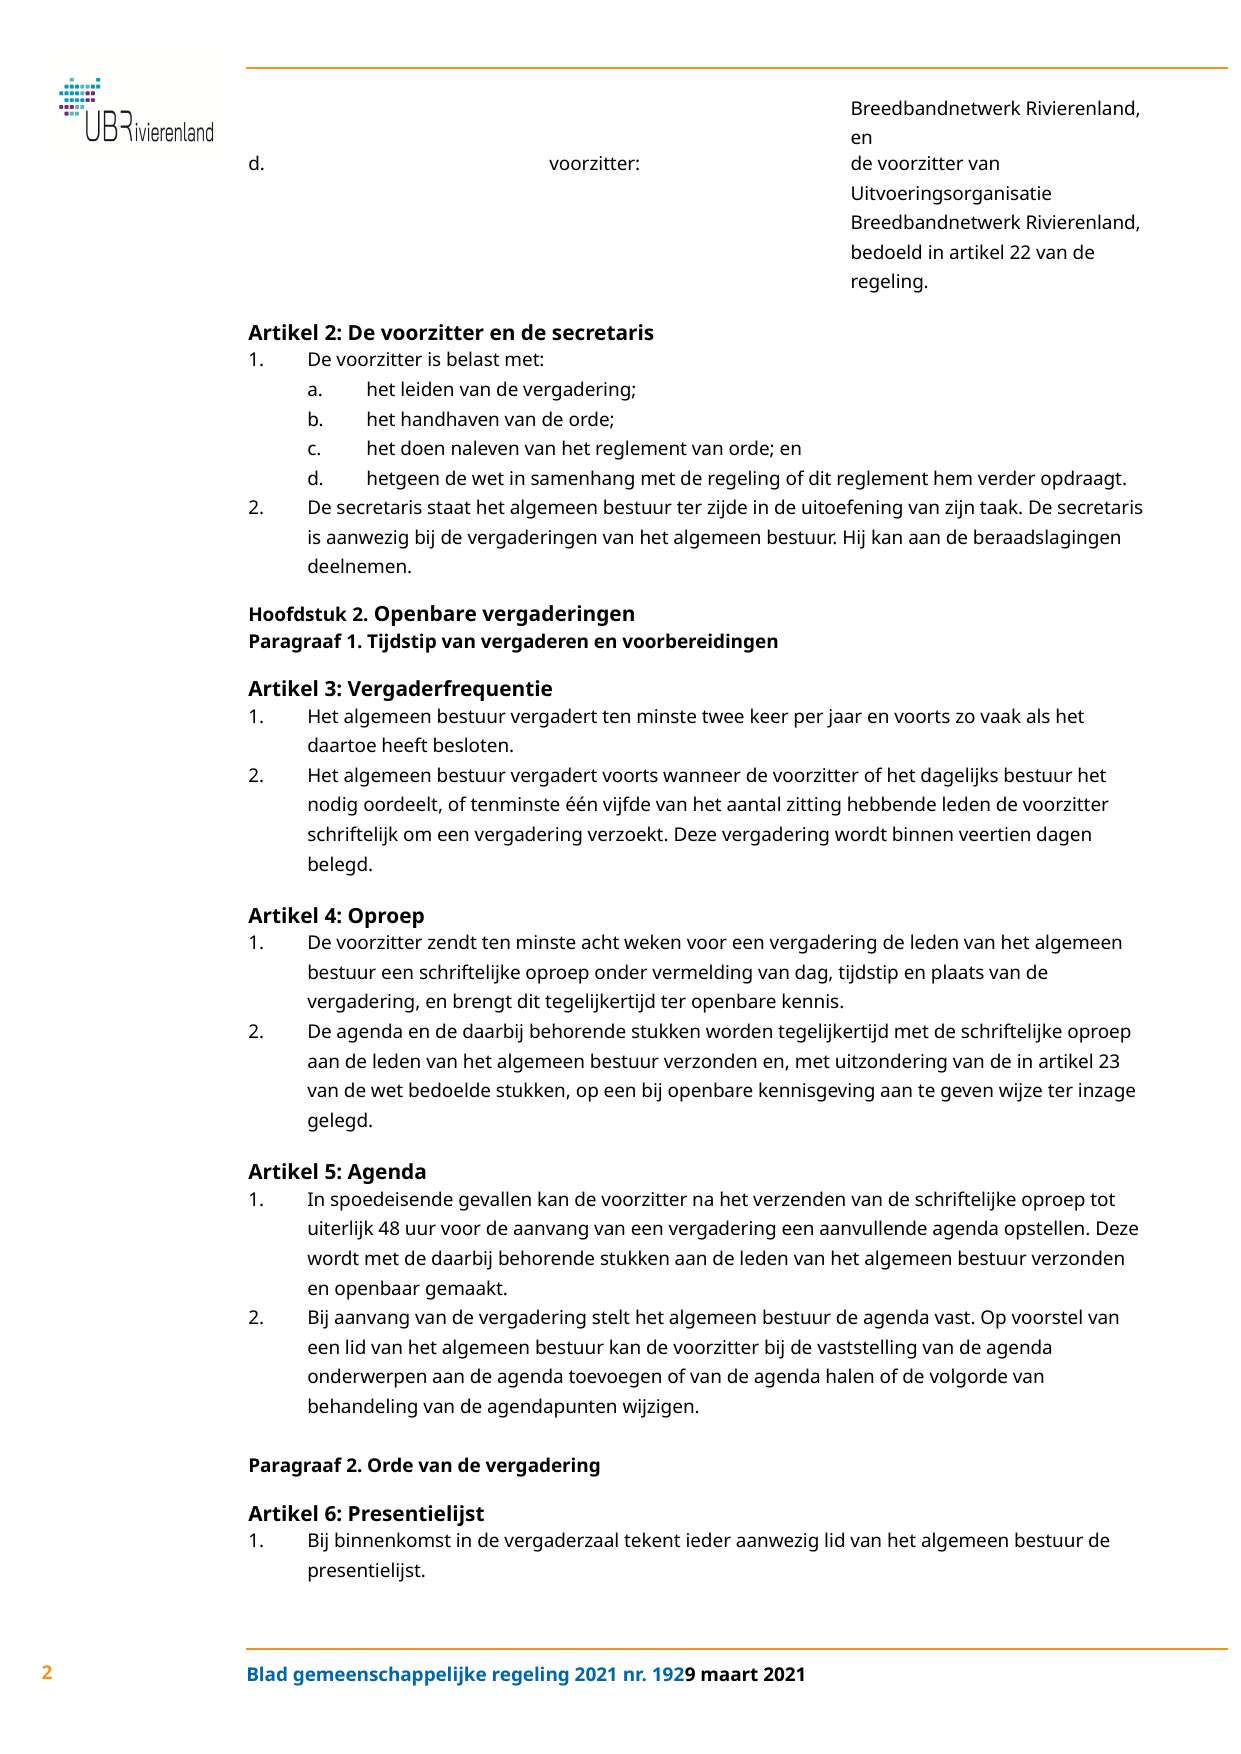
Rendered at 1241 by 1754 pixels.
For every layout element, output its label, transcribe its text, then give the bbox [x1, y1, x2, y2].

table_cell Breedbandnetwerk Rivierenland, en [850, 95, 1152, 150]
list Bij aanvang van de vergadering stelt het algemeen bestuur de agenda vast. Op voorstel van een lid van het algemeen bestuur kan de voorzitter bij de vaststelling van de agenda onderwerpen aan de agenda toevoegen of van de agenda halen of de volgorde van behandeling van de agendapunten wijzigen. [248, 1304, 1152, 1419]
list De voorzitter is belast met: [248, 347, 1152, 372]
list hetgeen de wet in samenhang met de regeling of dit reglement hem verder opdraagt. [307, 465, 1152, 491]
table_cell [248, 95, 549, 150]
table_cell [549, 95, 850, 150]
text Paragraaf 2. Orde van de vergadering [248, 1452, 1152, 1478]
list het handhaven van de orde; [307, 406, 1152, 432]
text Artikel 6: Presentielijst [248, 1499, 1152, 1527]
picture [41, 47, 231, 172]
text Paragraaf 1. Tijdstip van vergaderen en voorbereidingen [248, 628, 1152, 653]
list Het algemeen bestuur vergadert voorts wanneer de voorzitter of het dagelijks bestuur het nodig oordeelt, of tenminste één vijfde van het aantal zitting hebbende leden de voorzitter schriftelijk om een vergadering verzoekt. Deze vergadering wordt binnen veertien dagen belegd. [248, 762, 1152, 876]
list het leiden van de vergadering; [307, 376, 1152, 402]
text Artikel 2: De voorzitter en de secretaris [248, 318, 1152, 347]
list Bij binnenkomst in de vergaderzaal tekent ieder aanwezig lid van het algemeen bestuur de presentielijst. [248, 1527, 1152, 1582]
table_cell d. [248, 150, 549, 294]
table_cell de voorzitter van Uitvoeringsorganisatie Breedbandnetwerk Rivierenland, bedoeld in artikel 22 van de regeling. [850, 150, 1152, 294]
list In spoedeisende gevallen kan de voorzitter na het verzenden van de schriftelijke oproep tot uiterlijk 48 uur voor de aanvang van een vergadering een aanvullende agenda opstellen. Deze wordt met de daarbij behorende stukken aan de leden van het algemeen bestuur verzonden en openbaar gemaakt. [248, 1186, 1152, 1300]
text Artikel 3: Vergaderfrequentie [248, 674, 1152, 703]
list De secretaris staat het algemeen bestuur ter zijde in de uitoefening van zijn taak. De secretaris is aanwezig bij de vergaderingen van het algemeen bestuur. Hij kan aan de beraadslagingen deelnemen. [248, 494, 1152, 579]
list Het algemeen bestuur vergadert ten minste twee keer per jaar en voorts zo vaak als het daartoe heeft besloten. [248, 703, 1152, 758]
text Hoofdstuk 2. Openbare vergaderingen [248, 599, 1152, 628]
text Artikel 4: Oproep [248, 901, 1152, 929]
list het doen naleven van het reglement van orde; en [307, 435, 1152, 461]
list De agenda en de daarbij behorende stukken worden tegelijkertijd met de schriftelijke oproep aan de leden van het algemeen bestuur verzonden en, met uitzondering van de in artikel 23 van de wet bedoelde stukken, op een bij openbare kennisgeving aan te geven wijze ter inzage gelegd. [248, 1018, 1152, 1133]
table_cell voorzitter: [549, 150, 850, 294]
text Artikel 5: Agenda [248, 1157, 1152, 1186]
list De voorzitter zendt ten minste acht weken voor een vergadering de leden van het algemeen bestuur een schriftelijke oproep onder vermelding van dag, tijdstip en plaats van de vergadering, en brengt dit tegelijkertijd ter openbare kennis. [248, 929, 1152, 1014]
